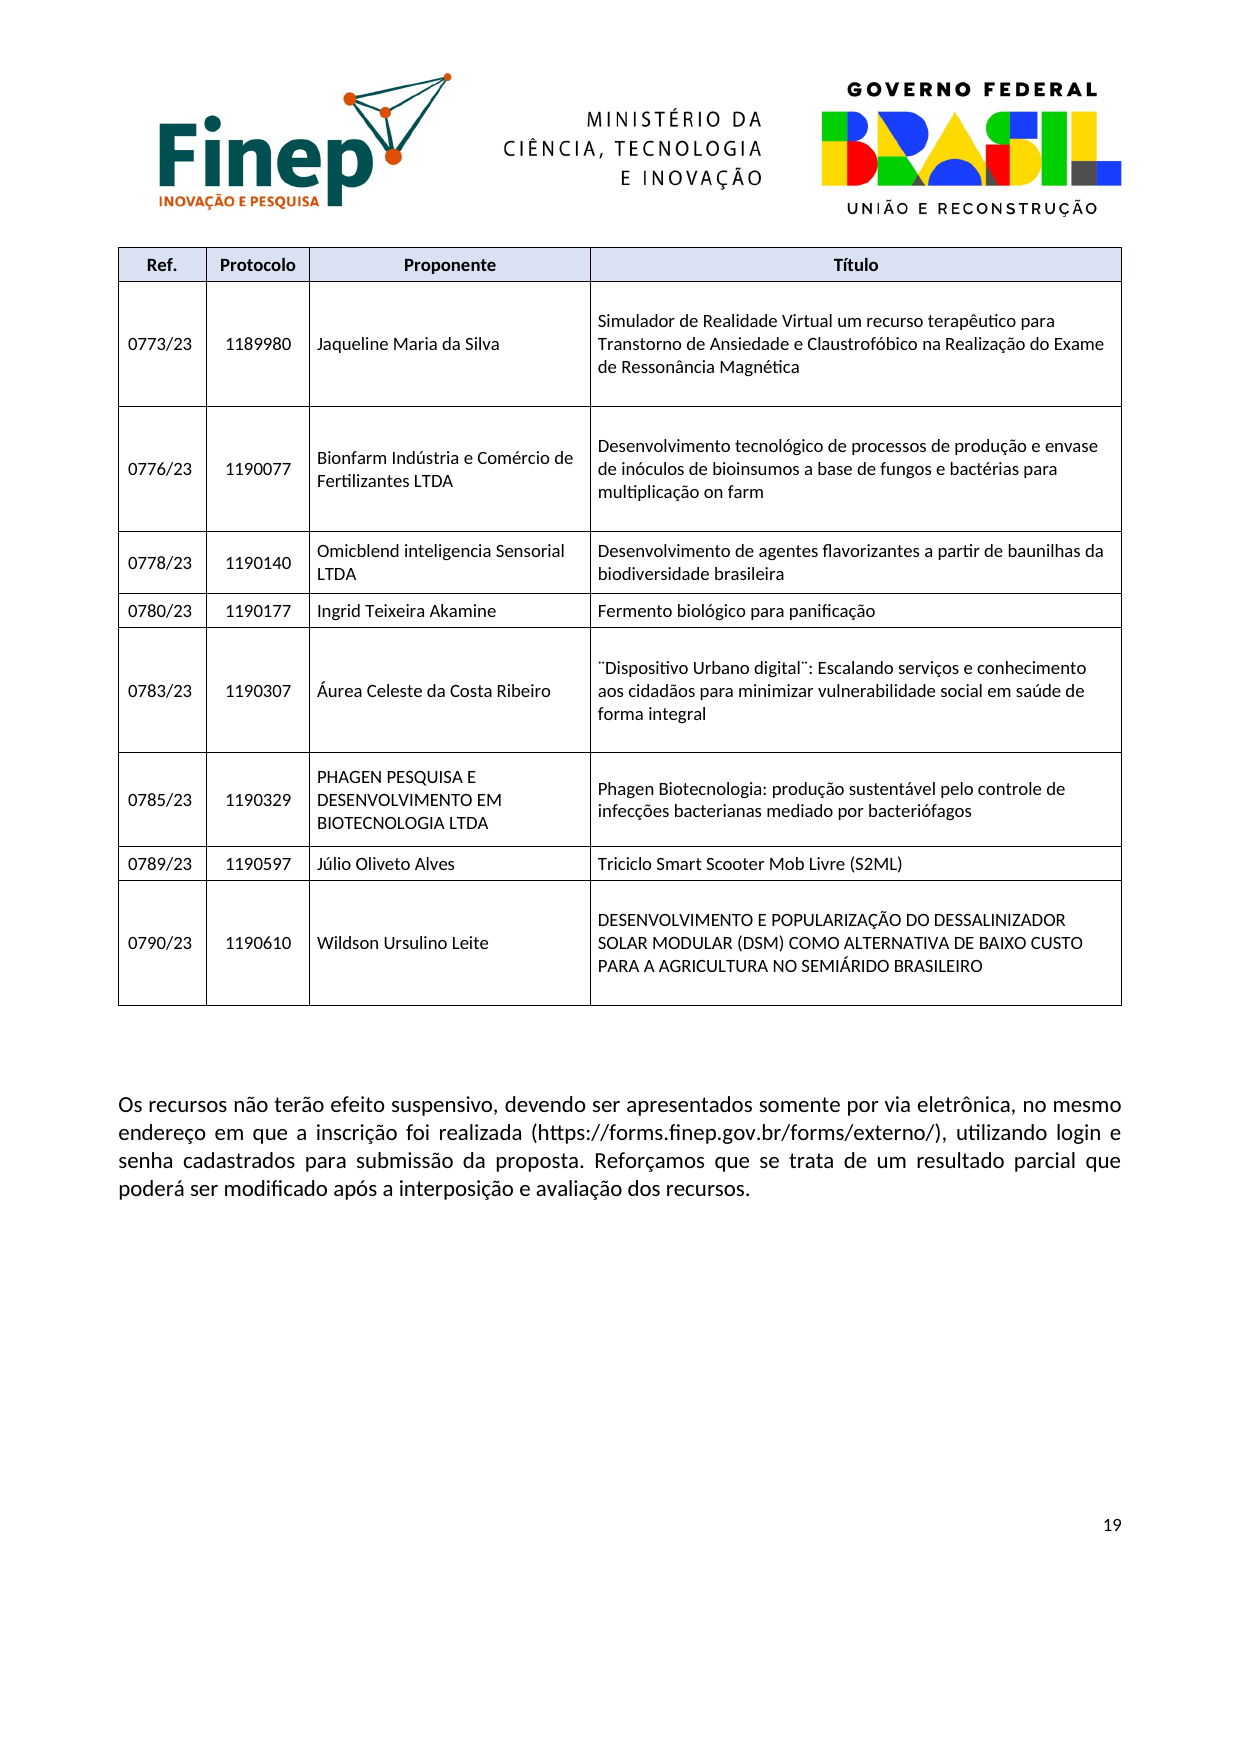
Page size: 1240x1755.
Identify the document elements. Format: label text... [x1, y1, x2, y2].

table_cell 1189980 [207, 282, 309, 406]
table_cell Jaqueline Maria da Silva [310, 282, 590, 406]
table_header Proponente [310, 248, 590, 281]
table_cell Júlio Oliveto Alves [310, 847, 590, 880]
table_cell Simulador de Realidade Virtual um recurso terapêutico para Transtorno de Ansiedade e Claustrofóbico na Realização do Exame de Ressonância Magnética [591, 282, 1121, 406]
table_cell 1190177 [207, 594, 309, 627]
table_cell Wildson Ursulino Leite [310, 881, 590, 1005]
table_cell Fermento biológico para panificação [591, 594, 1121, 627]
table_header Ref. [119, 248, 206, 281]
table_header Título [591, 248, 1121, 281]
table_cell Bionfarm Indústria e Comércio de Fertilizantes LTDA [310, 407, 590, 531]
table_cell Ingrid Teixeira Akamine [310, 594, 590, 627]
table_cell 0776/23 [119, 407, 206, 531]
table_cell 1190329 [207, 753, 309, 846]
table_cell PHAGEN PESQUISA E DESENVOLVIMENTO EM BIOTECNOLOGIA LTDA [310, 753, 590, 846]
table_cell 0790/23 [119, 881, 206, 1005]
table_cell 0778/23 [119, 532, 206, 593]
table_cell Omicblend inteligencia Sensorial LTDA [310, 532, 590, 593]
table_cell ¨Dispositivo Urbano digital¨: Escalando serviços e conhecimento aos cidadãos para minimizar vulnerabilidade social em saúde de forma integral [591, 628, 1121, 752]
table_cell DESENVOLVIMENTO E POPULARIZAÇÃO DO DESSALINIZADOR SOLAR MODULAR (DSM) COMO ALTERNATIVA DE BAIXO CUSTO PARA A AGRICULTURA NO SEMIÁRIDO BRASILEIRO [591, 881, 1121, 1005]
table_cell Triciclo Smart Scooter Mob Livre (S2ML) [591, 847, 1121, 880]
table_cell 0785/23 [119, 753, 206, 846]
table_cell 1190307 [207, 628, 309, 752]
table_cell 1190597 [207, 847, 309, 880]
table_cell 0780/23 [119, 594, 206, 627]
text Os recursos não terão efeito suspensivo, devendo ser apresentados somente por via eletrônica, no mesmo endereço em que a inscrição foi realizada (https://forms.finep.gov.br/forms/externo/), utilizando login e senha cadastrados para submissão da proposta. Reforçamos que se trata de um resultado parcial que poderá ser modificado após a interposição e avaliação dos recursos. [118, 1090, 1121, 1202]
table_cell Phagen Biotecnologia: produção sustentável pelo controle de infecções bacterianas mediado por bacteriófagos [591, 753, 1121, 846]
table_cell 0783/23 [119, 628, 206, 752]
table_cell Desenvolvimento tecnológico de processos de produção e envase de inóculos de bioinsumos a base de fungos e bactérias para multiplicação on farm [591, 407, 1121, 531]
table_cell Desenvolvimento de agentes flavorizantes a partir de baunilhas da biodiversidade brasileira [591, 532, 1121, 593]
table_cell Áurea Celeste da Costa Ribeiro [310, 628, 590, 752]
table_cell 1190140 [207, 532, 309, 593]
table_cell 1190077 [207, 407, 309, 531]
table_cell 0789/23 [119, 847, 206, 880]
table_cell 1190610 [207, 881, 309, 1005]
table_cell 0773/23 [119, 282, 206, 406]
table_header Protocolo [207, 248, 309, 281]
